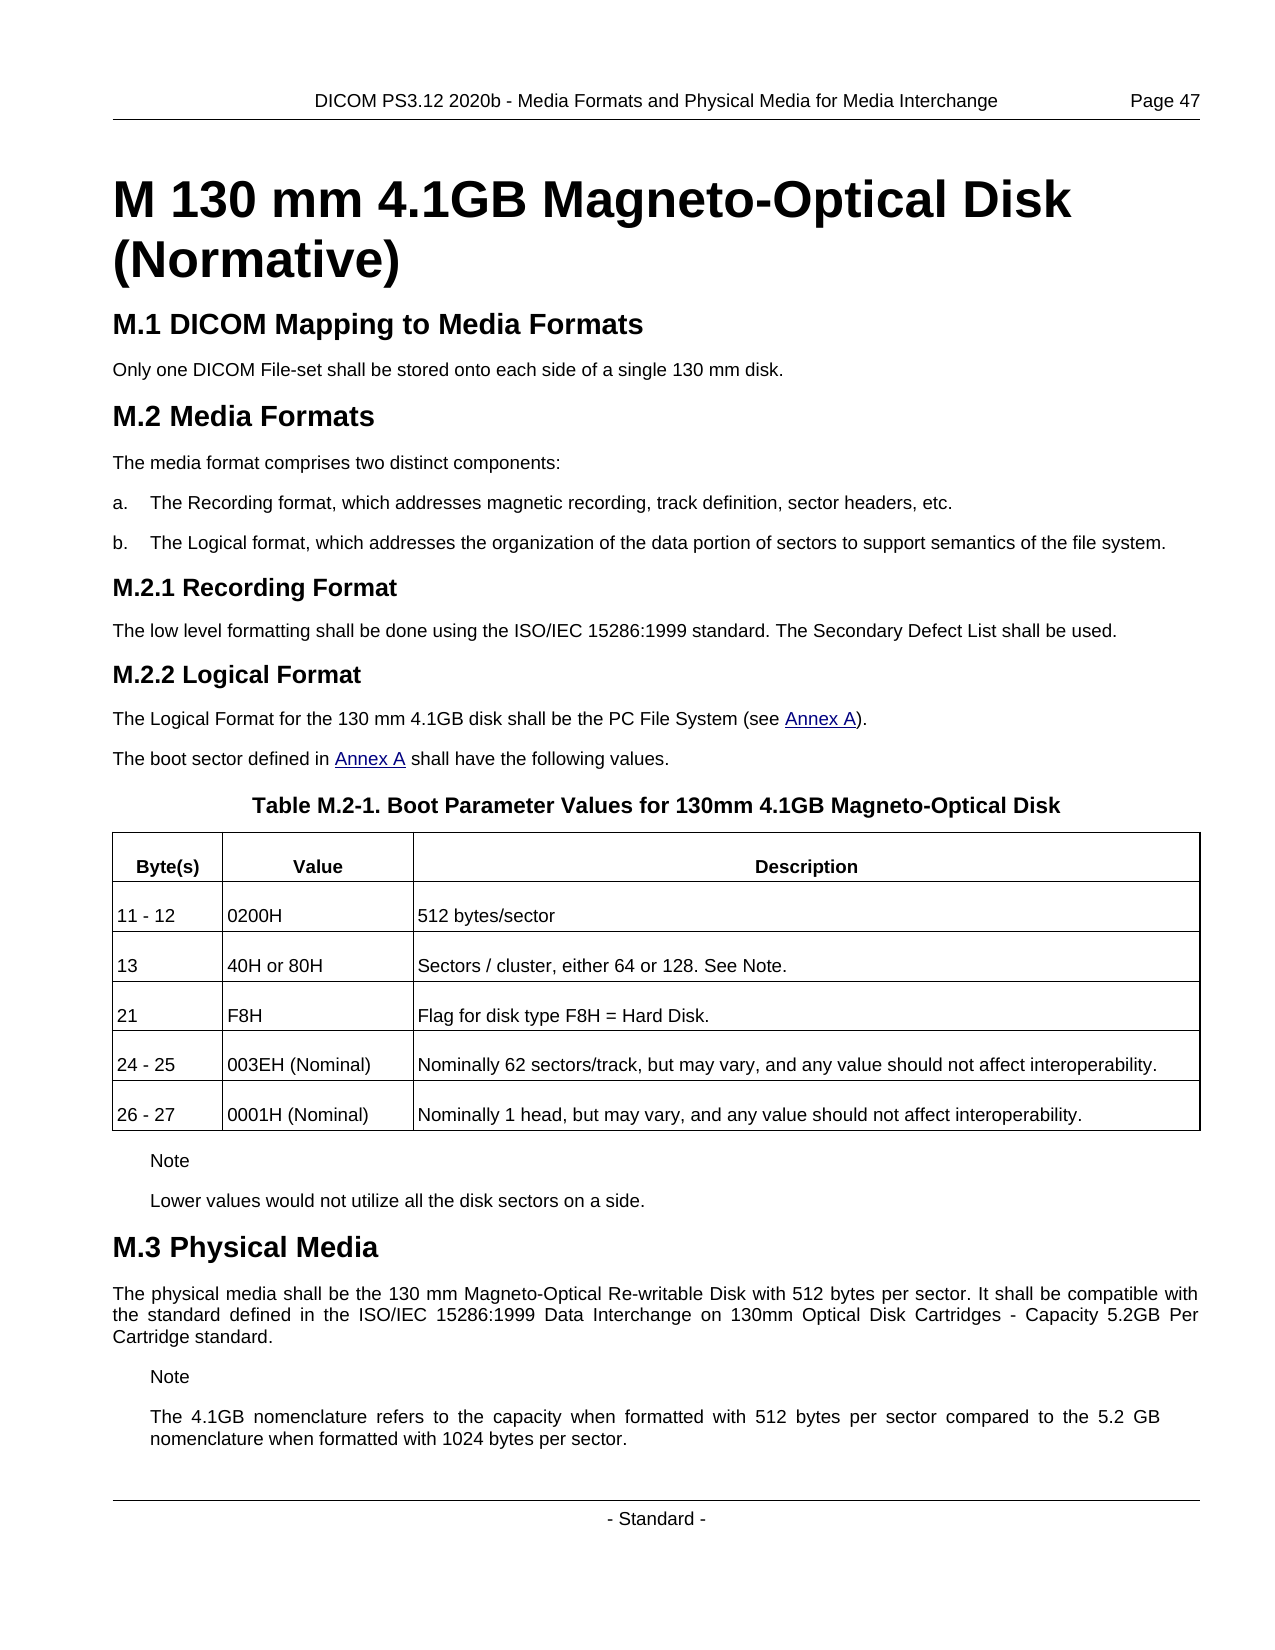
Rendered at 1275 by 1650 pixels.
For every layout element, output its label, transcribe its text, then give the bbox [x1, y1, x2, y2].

text M.2.2 Logical Format [112, 660, 1200, 689]
table_cell 40H or 80H [223, 932, 413, 981]
table_cell Flag for disk type F8H = Hard Disk. [414, 982, 1199, 1030]
text The low level formatting shall be done using the ISO/IEC 15286:1999 standard. The Secondary Defect List shall be used. [112, 620, 1200, 642]
table_cell 26 - 27 [113, 1081, 222, 1130]
text M.2.1 Recording Format [112, 572, 1200, 601]
table_cell 003EH (Nominal) [223, 1031, 413, 1080]
table_cell Nominally 62 sectors/track, but may vary, and any value should not affect interoperability. [414, 1031, 1199, 1080]
text The boot sector defined in Annex A shall have the following values. [112, 748, 1200, 770]
text M.1 DICOM Mapping to Media Formats [112, 307, 1200, 340]
table_cell Sectors / cluster, either 64 or 128. See Note. [414, 932, 1199, 981]
table_header Value [223, 833, 413, 881]
text Lower values would not utilize all the disk sectors on a side. [150, 1190, 1162, 1211]
table_cell 13 [113, 932, 222, 981]
text The Logical Format for the 130 mm 4.1GB disk shall be the PC File System (see Annex A). [112, 708, 1200, 729]
table_header Byte(s) [113, 833, 222, 881]
table_header Description [414, 833, 1199, 881]
text The 4.1GB nomenclature refers to the capacity when formatted with 512 bytes per sector compared to the 5.2 GB nomenclature when formatted with 1024 bytes per sector. [150, 1406, 1162, 1449]
text a. The Recording format, which addresses magnetic recording, track definition, sector headers, etc. [112, 492, 1200, 513]
text M 130 mm 4.1GB Magneto-Optical Disk (Normative) [112, 169, 1200, 288]
table_cell F8H [223, 982, 413, 1030]
text Table M.2-1. Boot Parameter Values for 130mm 4.1GB Magneto-Optical Disk [112, 792, 1200, 818]
table_cell 0001H (Nominal) [223, 1081, 413, 1130]
text Only one DICOM File-set shall be stored onto each side of a single 130 mm disk. [112, 359, 1200, 381]
table_cell 24 - 25 [113, 1031, 222, 1080]
text The physical media shall be the 130 mm Magneto-Optical Re-writable Disk with 512 bytes per sector. It shall be compatible with the standard defined in the ISO/IEC 15286:1999 Data Interchange on 130mm Optical Disk Cartridges - Capacity 5.2GB Per Cartridge standard. [112, 1282, 1200, 1347]
table_cell 512 bytes/sector [414, 882, 1199, 931]
table_cell Nominally 1 head, but may vary, and any value should not affect interoperability. [414, 1081, 1199, 1130]
text Note [150, 1366, 1162, 1387]
text M.2 Media Formats [112, 399, 1200, 433]
text M.3 Physical Media [112, 1230, 1200, 1264]
text The media format comprises two distinct components: [112, 452, 1200, 473]
text b. The Logical format, which addresses the organization of the data portion of sectors to support semantics of the file system. [112, 532, 1200, 554]
table_cell 0200H [223, 882, 413, 931]
table_cell 11 - 12 [113, 882, 222, 931]
table_cell 21 [113, 982, 222, 1030]
text Note [150, 1149, 1162, 1171]
